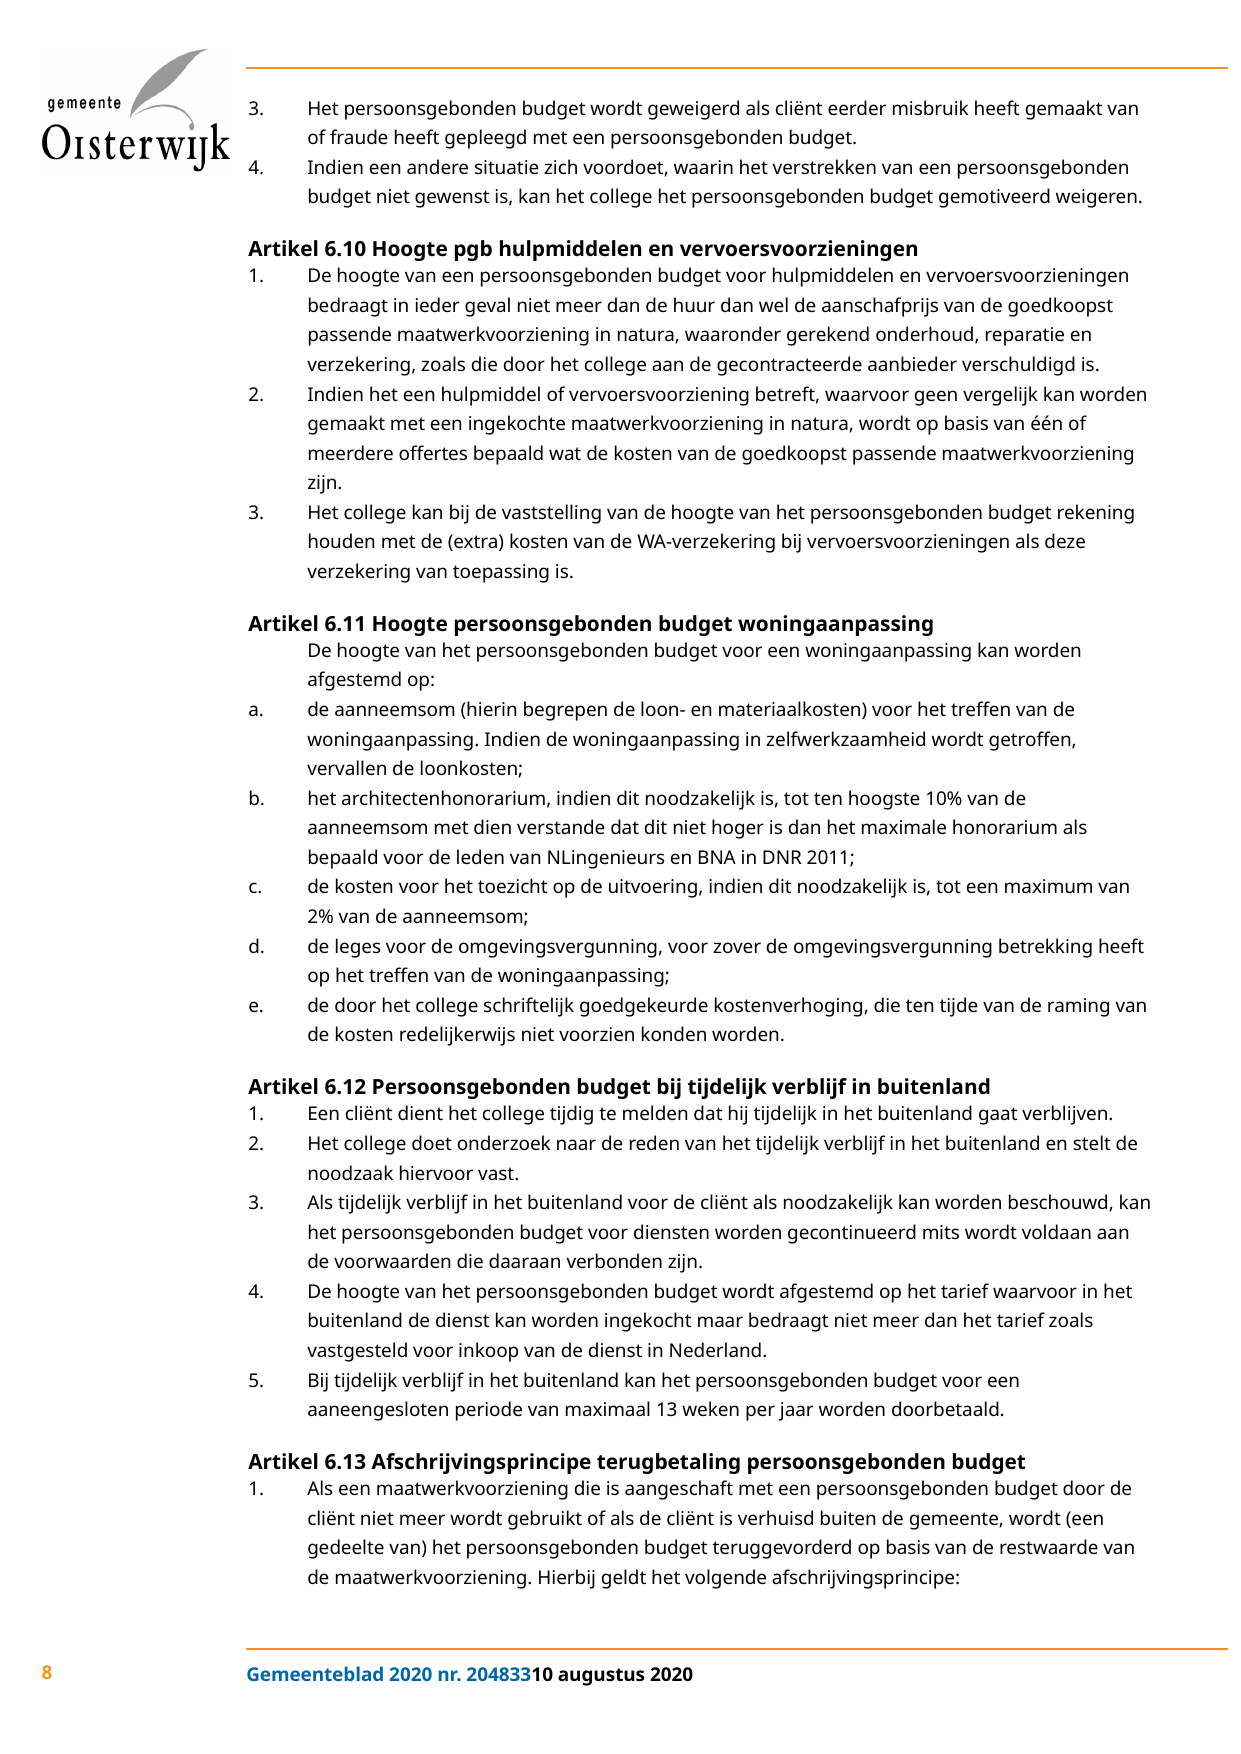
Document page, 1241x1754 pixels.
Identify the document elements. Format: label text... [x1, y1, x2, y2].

list Als tijdelijk verblijf in het buitenland voor de cliënt als noodzakelijk kan worden beschouwd, kan het persoonsgebonden budget voor diensten worden gecontinueerd mits wordt voldaan aan de voorwaarden die daaraan verbonden zijn. [248, 1189, 1152, 1274]
list De hoogte van het persoonsgebonden budget voor een woningaanpassing kan worden afgestemd op: [248, 637, 1152, 692]
text Artikel 6.13 Afschrijvingsprincipe terugbetaling persoonsgebonden budget [248, 1447, 1152, 1475]
text Artikel 6.12 Persoonsgebonden budget bij tijdelijk verblijf in buitenland [248, 1072, 1152, 1101]
text Artikel 6.11 Hoogte persoonsgebonden budget woningaanpassing [248, 609, 1152, 637]
list de door het college schriftelijk goedgekeurde kostenverhoging, die ten tijde van de raming van de kosten redelijkerwijs niet voorzien konden worden. [248, 992, 1152, 1047]
list De hoogte van een persoonsgebonden budget voor hulpmiddelen en vervoersvoorzieningen bedraagt in ieder geval niet meer dan de huur dan wel de aanschafprijs van de goedkoopst passende maatwerkvoorziening in natura, waaronder gerekend onderhoud, reparatie en verzekering, zoals die door het college aan de gecontracteerde aanbieder verschuldigd is. [248, 262, 1152, 377]
text Artikel 6.10 Hoogte pgb hulpmiddelen en vervoersvoorzieningen [248, 234, 1152, 262]
list de kosten voor het toezicht op de uitvoering, indien dit noodzakelijk is, tot een maximum van 2% van de aanneemsom; [248, 874, 1152, 929]
list Het college doet onderzoek naar de reden van het tijdelijk verblijf in het buitenland en stelt de noodzaak hiervoor vast. [248, 1130, 1152, 1185]
list Indien een andere situatie zich voordoet, waarin het verstrekken van een persoonsgebonden budget niet gewenst is, kan het college het persoonsgebonden budget gemotiveerd weigeren. [248, 154, 1152, 209]
list Het persoonsgebonden budget wordt geweigerd als cliënt eerder misbruik heeft gemaakt van of fraude heeft gepleegd met een persoonsgebonden budget. [248, 95, 1152, 150]
list Indien het een hulpmiddel of vervoersvoorziening betreft, waarvoor geen vergelijk kan worden gemaakt met een ingekochte maatwerkvoorziening in natura, wordt op basis van één of meerdere offertes bepaald wat de kosten van de goedkoopst passende maatwerkvoorziening zijn. [248, 381, 1152, 495]
list Als een maatwerkvoorziening die is aangeschaft met een persoonsgebonden budget door de cliënt niet meer wordt gebruikt of als de cliënt is verhuisd buiten de gemeente, wordt (een gedeelte van) het persoonsgebonden budget teruggevorderd op basis van de restwaarde van de maatwerkvoorziening. Hierbij geldt het volgende afschrijvingsprincipe: [248, 1475, 1152, 1590]
list de aanneemsom (hierin begrepen de loon- en materiaalkosten) voor het treffen van de woningaanpassing. Indien de woningaanpassing in zelfwerkzaamheid wordt getroffen, vervallen de loonkosten; [248, 696, 1152, 781]
list de leges voor de omgevingsvergunning, voor zover de omgevingsvergunning betrekking heeft op het treffen van de woningaanpassing; [248, 933, 1152, 988]
list Een cliënt dient het college tijdig te melden dat hij tijdelijk in het buitenland gaat verblijven. [248, 1101, 1152, 1126]
list Het college kan bij de vaststelling van de hoogte van het persoonsgebonden budget rekening houden met de (extra) kosten van de WA-verzekering bij vervoersvoorzieningen als deze verzekering van toepassing is. [248, 499, 1152, 584]
list Bij tijdelijk verblijf in het buitenland kan het persoonsgebonden budget voor een aaneengesloten periode van maximaal 13 weken per jaar worden doorbetaald. [248, 1367, 1152, 1422]
list het architectenhonorarium, indien dit noodzakelijk is, tot ten hoogste 10% van de aanneemsom met dien verstande dat dit niet hoger is dan het maximale honorarium als bepaald voor de leden van NLingenieurs en BNA in DNR 2011; [248, 785, 1152, 870]
list De hoogte van het persoonsgebonden budget wordt afgestemd op het tarief waarvoor in het buitenland de dienst kan worden ingekocht maar bedraagt niet meer dan het tarief zoals vastgesteld voor inkoop van de dienst in Nederland. [248, 1278, 1152, 1363]
picture [41, 47, 231, 172]
